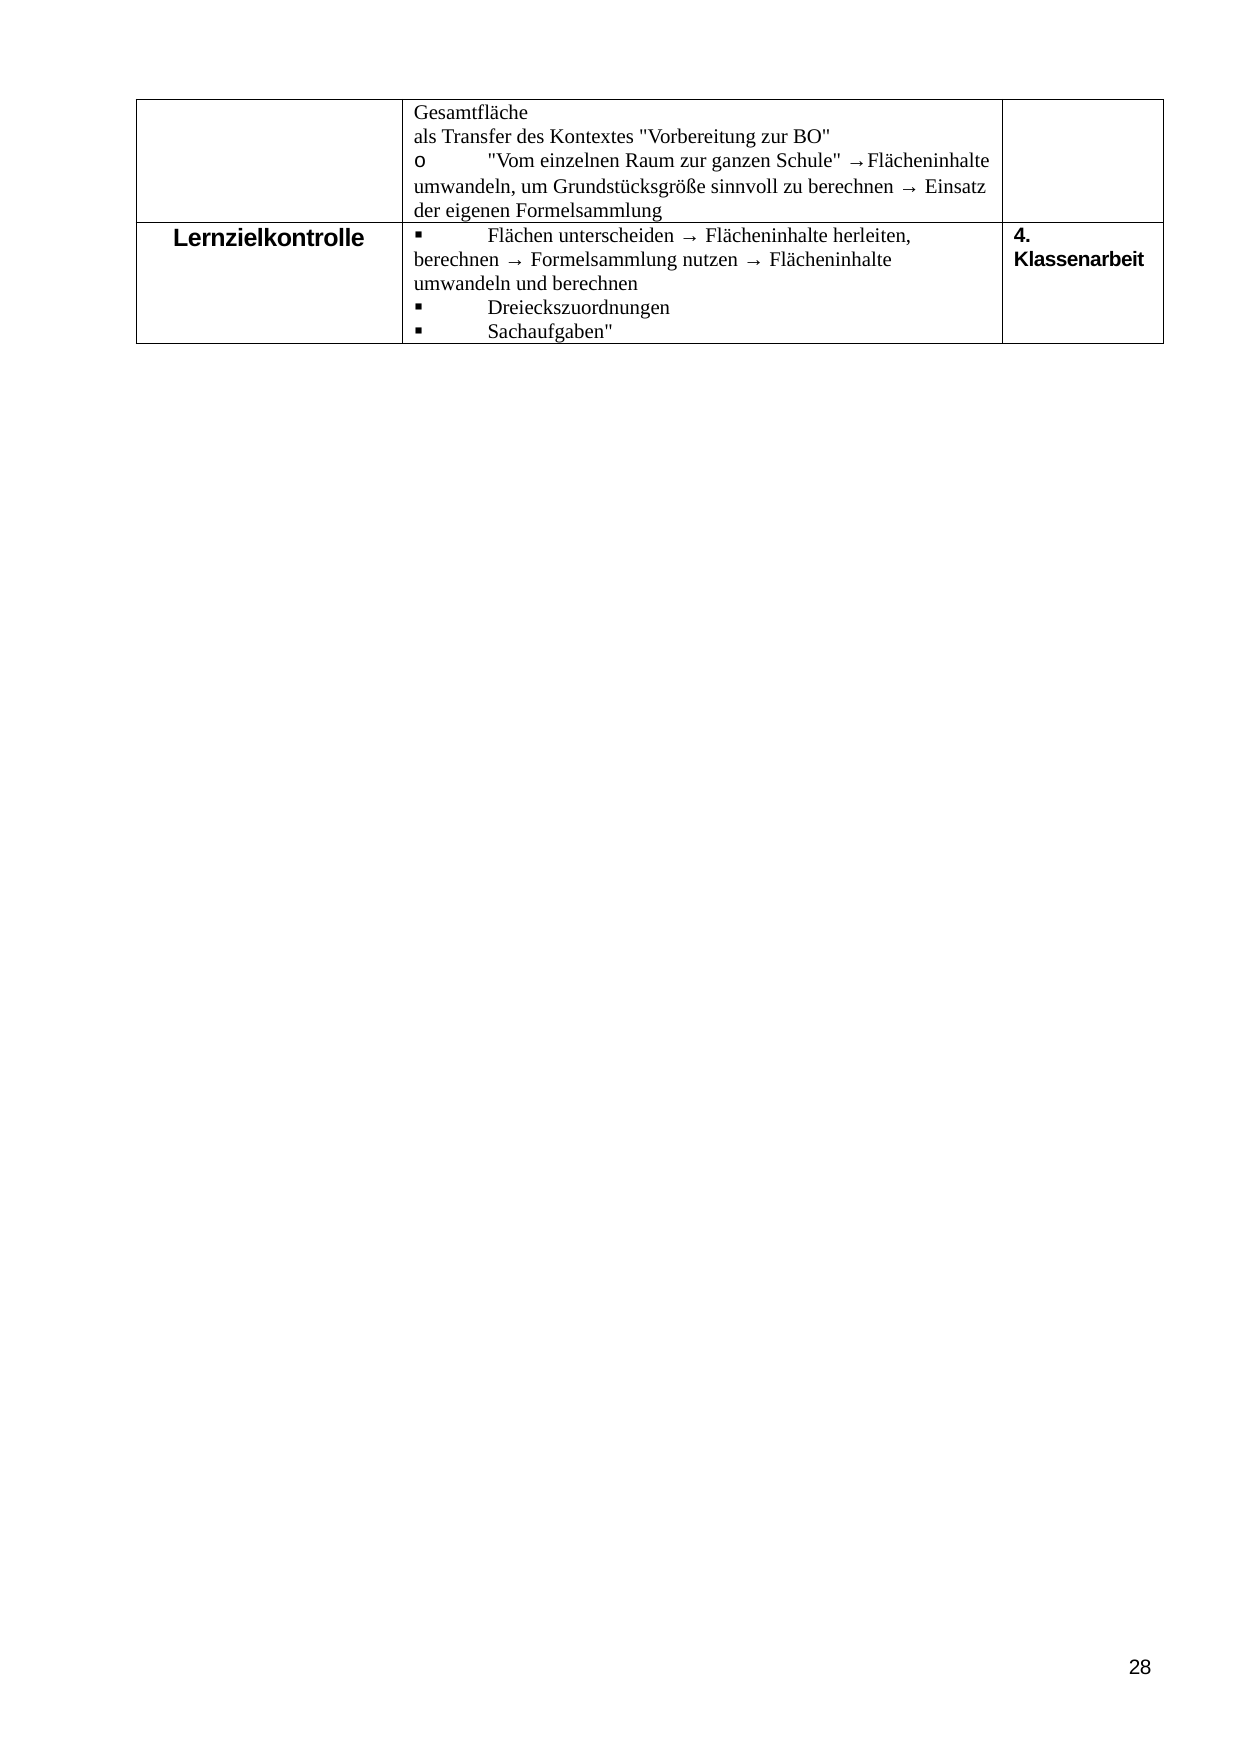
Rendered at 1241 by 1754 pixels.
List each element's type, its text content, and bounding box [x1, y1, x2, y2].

table_cell Lernzielkontrolle [137, 223, 402, 343]
table_cell 4. Klassenarbeit [1003, 223, 1163, 343]
table_cell Gesamtfläche als Transfer des Kontextes "Vorbereitung zur BO" "Vom einzelnen Raum zur ganzen Schule" →Flächeninhalte umwandeln, um Grundstücksgröße sinnvoll zu berechnen → Einsatz der eigenen Formelsammlung [403, 100, 1002, 222]
table_cell [137, 100, 402, 222]
table_cell Flächen unterscheiden → Flächeninhalte herleiten, berechnen → Formelsammlung nutzen → Flächeninhalte umwandeln und berechnen Dreieckszuordnungen Sachaufgaben" [403, 223, 1002, 343]
table_cell [1003, 100, 1163, 222]
